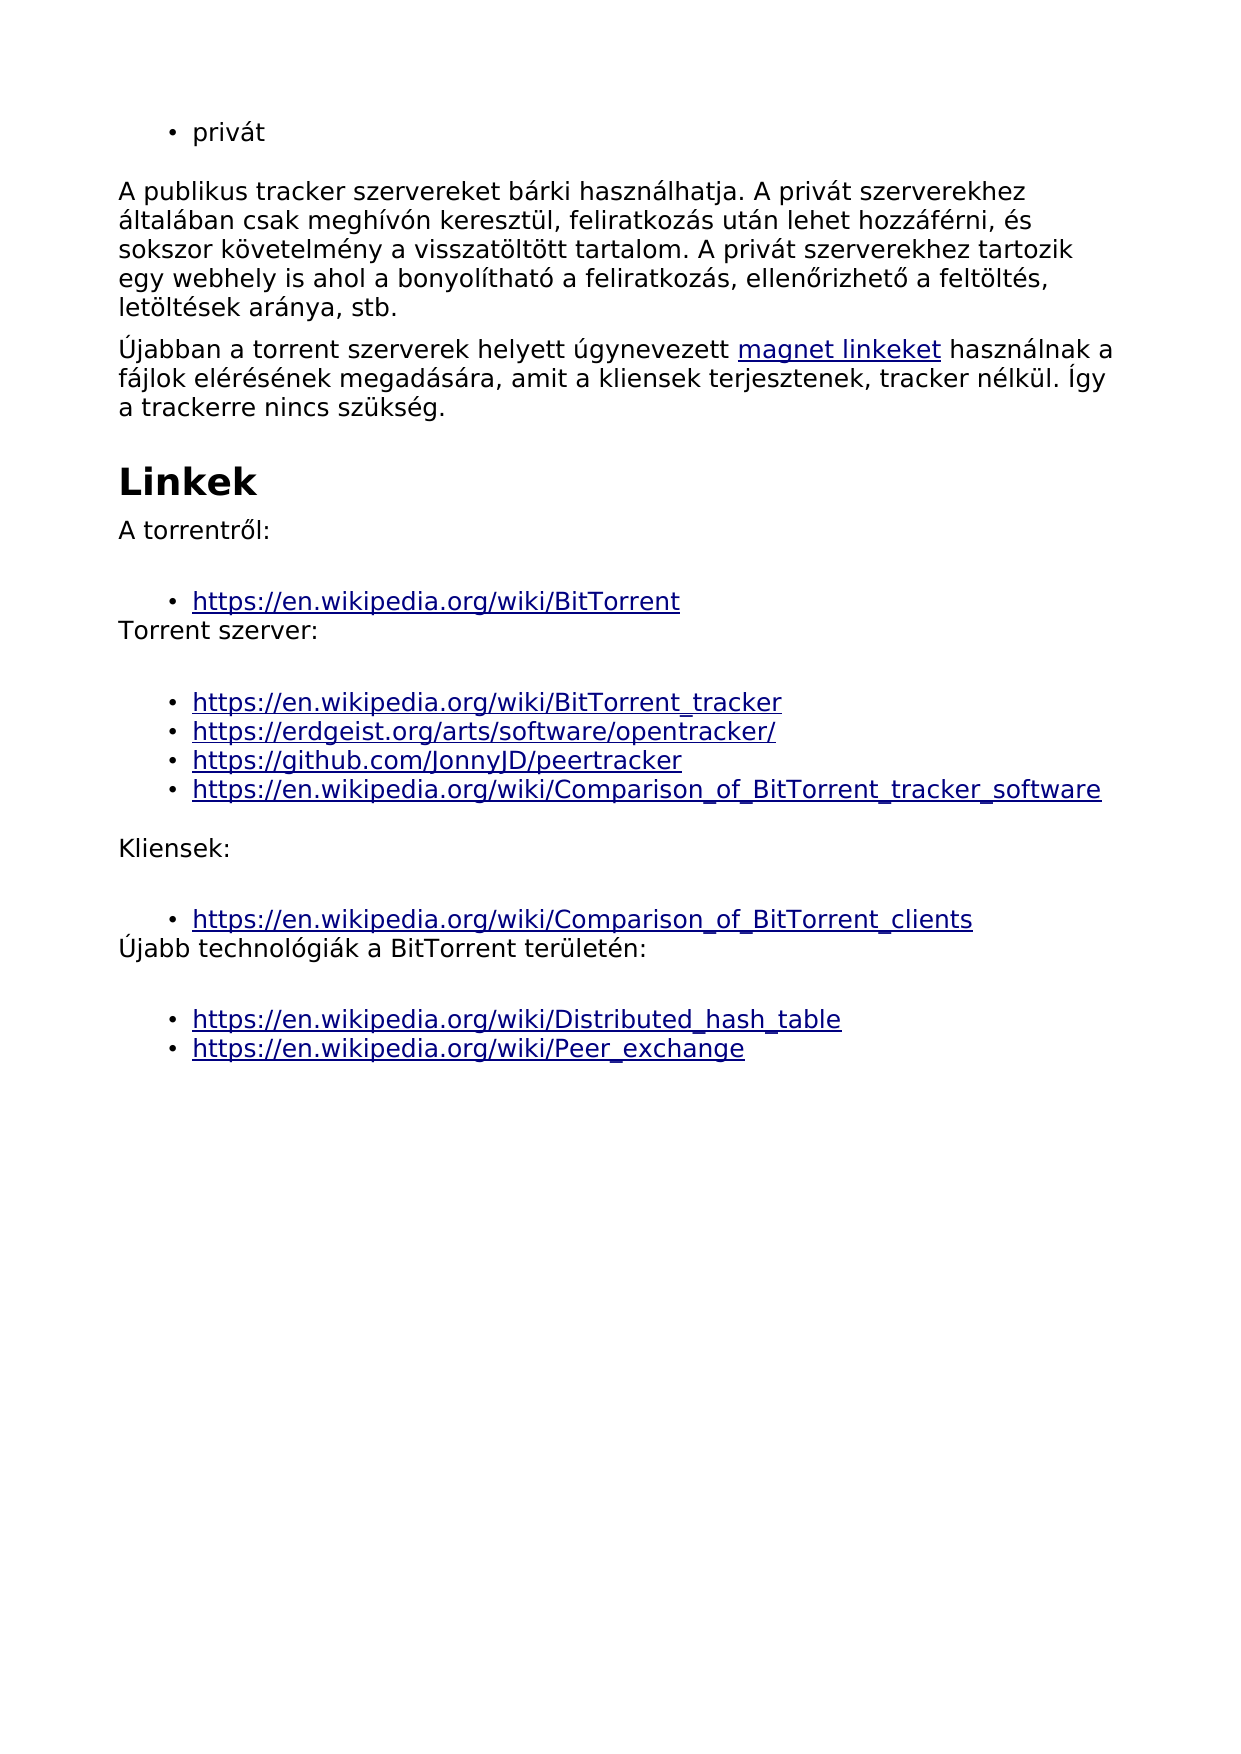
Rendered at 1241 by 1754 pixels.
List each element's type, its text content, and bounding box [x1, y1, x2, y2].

text A torrentről: [118, 516, 1122, 545]
list https://en.wikipedia.org/wiki/Peer_exchange [177, 1034, 1122, 1064]
list privát [177, 118, 1122, 147]
list https://github.com/JonnyJD/peertracker [177, 746, 1122, 775]
text Újabban a torrent szerverek helyett úgynevezett magnet linkeket használnak a fájlok elérésének megadására, amit a kliensek terjesztenek, tracker nélkül. Így a trackerre nincs szükség. [118, 335, 1122, 423]
text Kliensek: [118, 834, 1122, 863]
text A publikus tracker szervereket bárki használhatja. A privát szerverekhez általában csak meghívón keresztül, feliratkozás után lehet hozzáférni, és sokszor követelmény a visszatöltött tartalom. A privát szerverekhez tartozik egy webhely is ahol a bonyolítható a feliratkozás, ellenőrizhető a feltöltés, letöltések aránya, stb. [118, 177, 1122, 323]
list https://erdgeist.org/arts/software/opentracker/ [177, 717, 1122, 746]
list https://en.wikipedia.org/wiki/BitTorrent [177, 587, 1122, 617]
text Újabb technológiák a BitTorrent területén: [118, 934, 1122, 963]
subtitle Linkek [118, 460, 1122, 504]
list https://en.wikipedia.org/wiki/Distributed_hash_table [177, 1005, 1122, 1034]
list https://en.wikipedia.org/wiki/Comparison_of_BitTorrent_tracker_software [177, 775, 1122, 804]
list https://en.wikipedia.org/wiki/BitTorrent_tracker [177, 688, 1122, 717]
text Torrent szerver: [118, 617, 1122, 646]
list https://en.wikipedia.org/wiki/Comparison_of_BitTorrent_clients [177, 905, 1122, 934]
